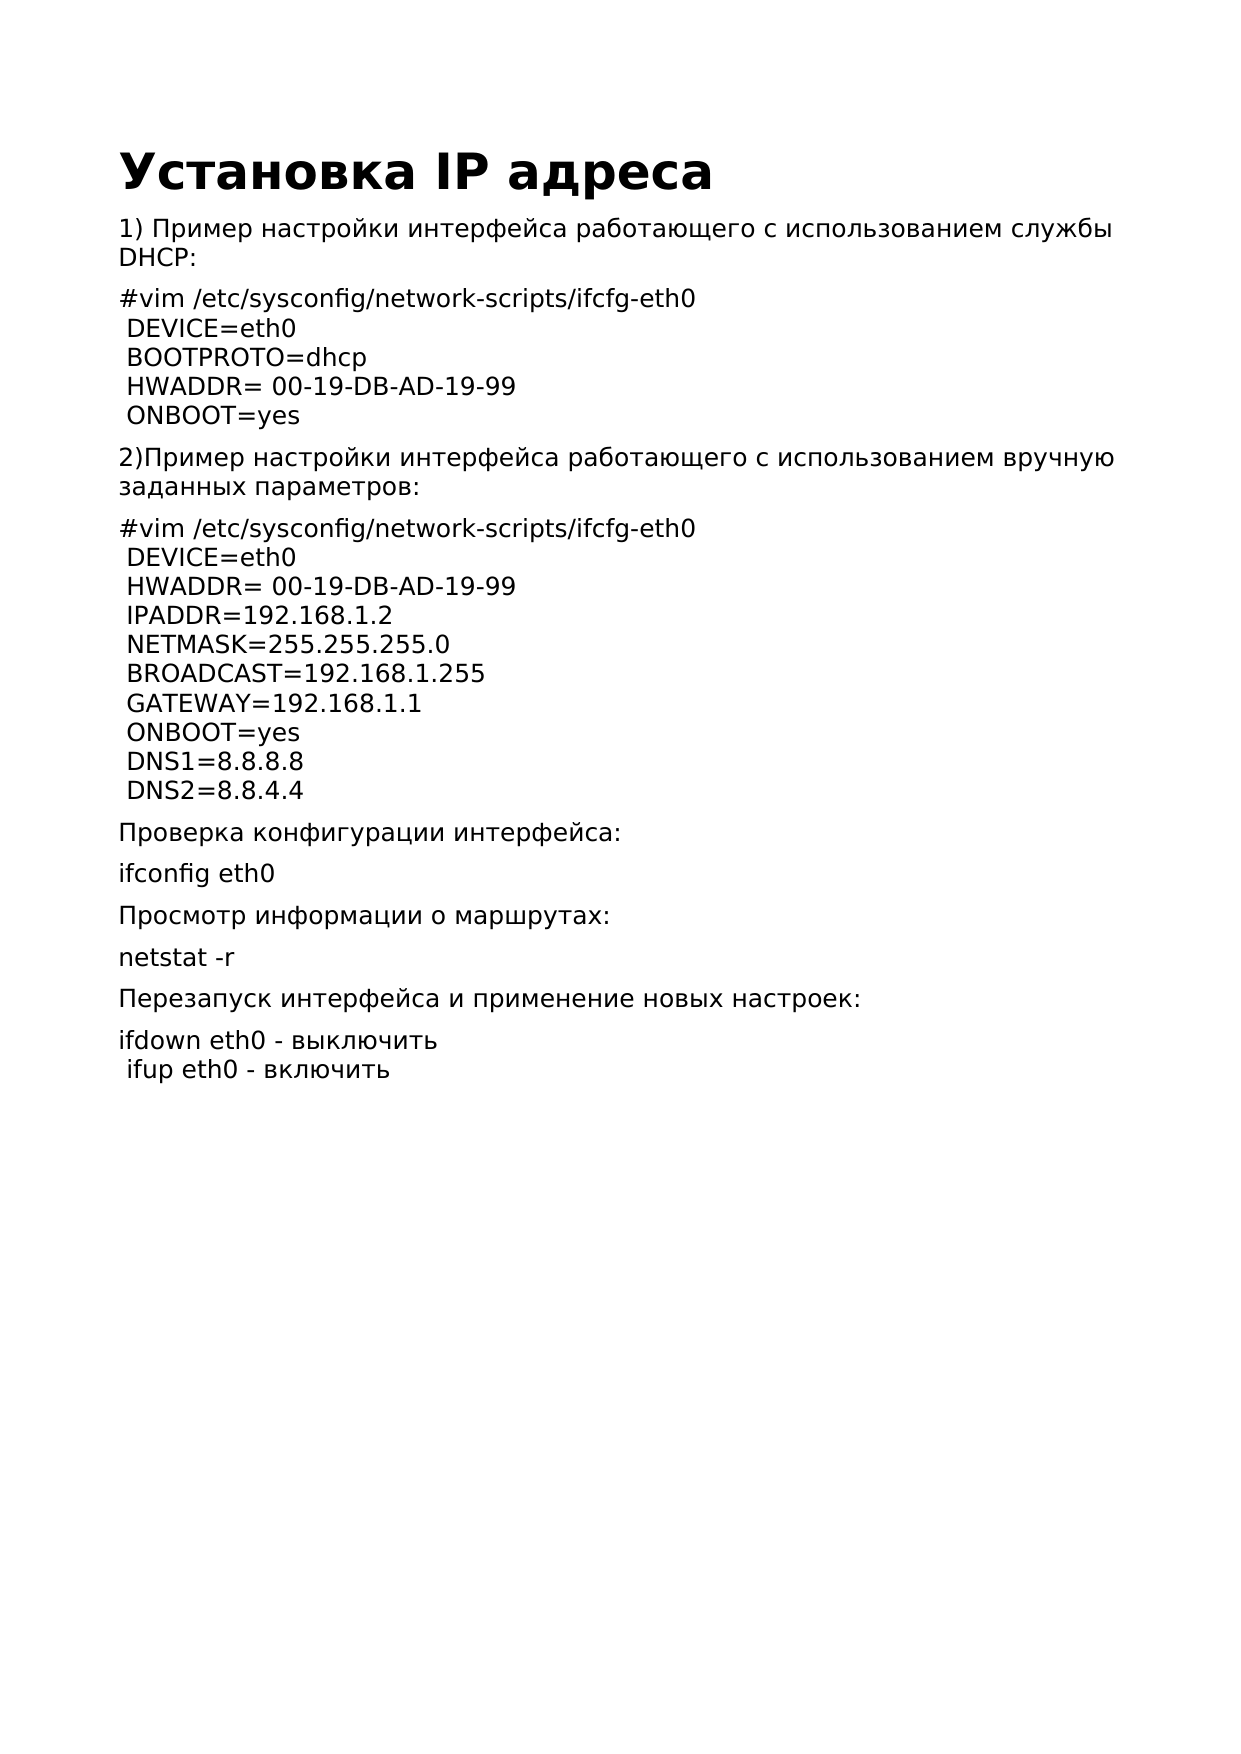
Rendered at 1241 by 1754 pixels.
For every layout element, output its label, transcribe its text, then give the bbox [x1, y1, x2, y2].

text Просмотр информации о маршрутах: [118, 901, 1122, 931]
text #vim /etc/sysconfig/network-scripts/ifcfg-eth0 DEVICE=eth0 HWADDR= 00-19-DB-AD-19-99 IPADDR=192.168.1.2 NETMASK=255.255.255.0 BROADCAST=192.168.1.255 GATEWAY=192.168.1.1 ONBOOT=yes DNS1=8.8.8.8 DNS2=8.8.4.4 [118, 514, 1122, 806]
text #vim /etc/sysconfig/network-scripts/ifcfg-eth0 DEVICE=eth0 BOOTPROTO=dhcp HWADDR= 00-19-DB-AD-19-99 ONBOOT=yes [118, 285, 1122, 431]
subtitle Установка IP адреса [118, 143, 1122, 201]
text 2)Пример настройки интерфейса работающего с использованием вручную заданных параметров: [118, 443, 1122, 501]
text 1) Пример настройки интерфейса работающего с использованием службы DHCP: [118, 214, 1122, 272]
text ifconfig eth0 [118, 860, 1122, 889]
text Перезапуск интерфейса и применение новых настроек: [118, 985, 1122, 1014]
text netstat -r [118, 943, 1122, 972]
text Проверка конфигурации интерфейса: [118, 818, 1122, 847]
text ifdown eth0 - выключить ifup eth0 - включить [118, 1026, 1122, 1085]
